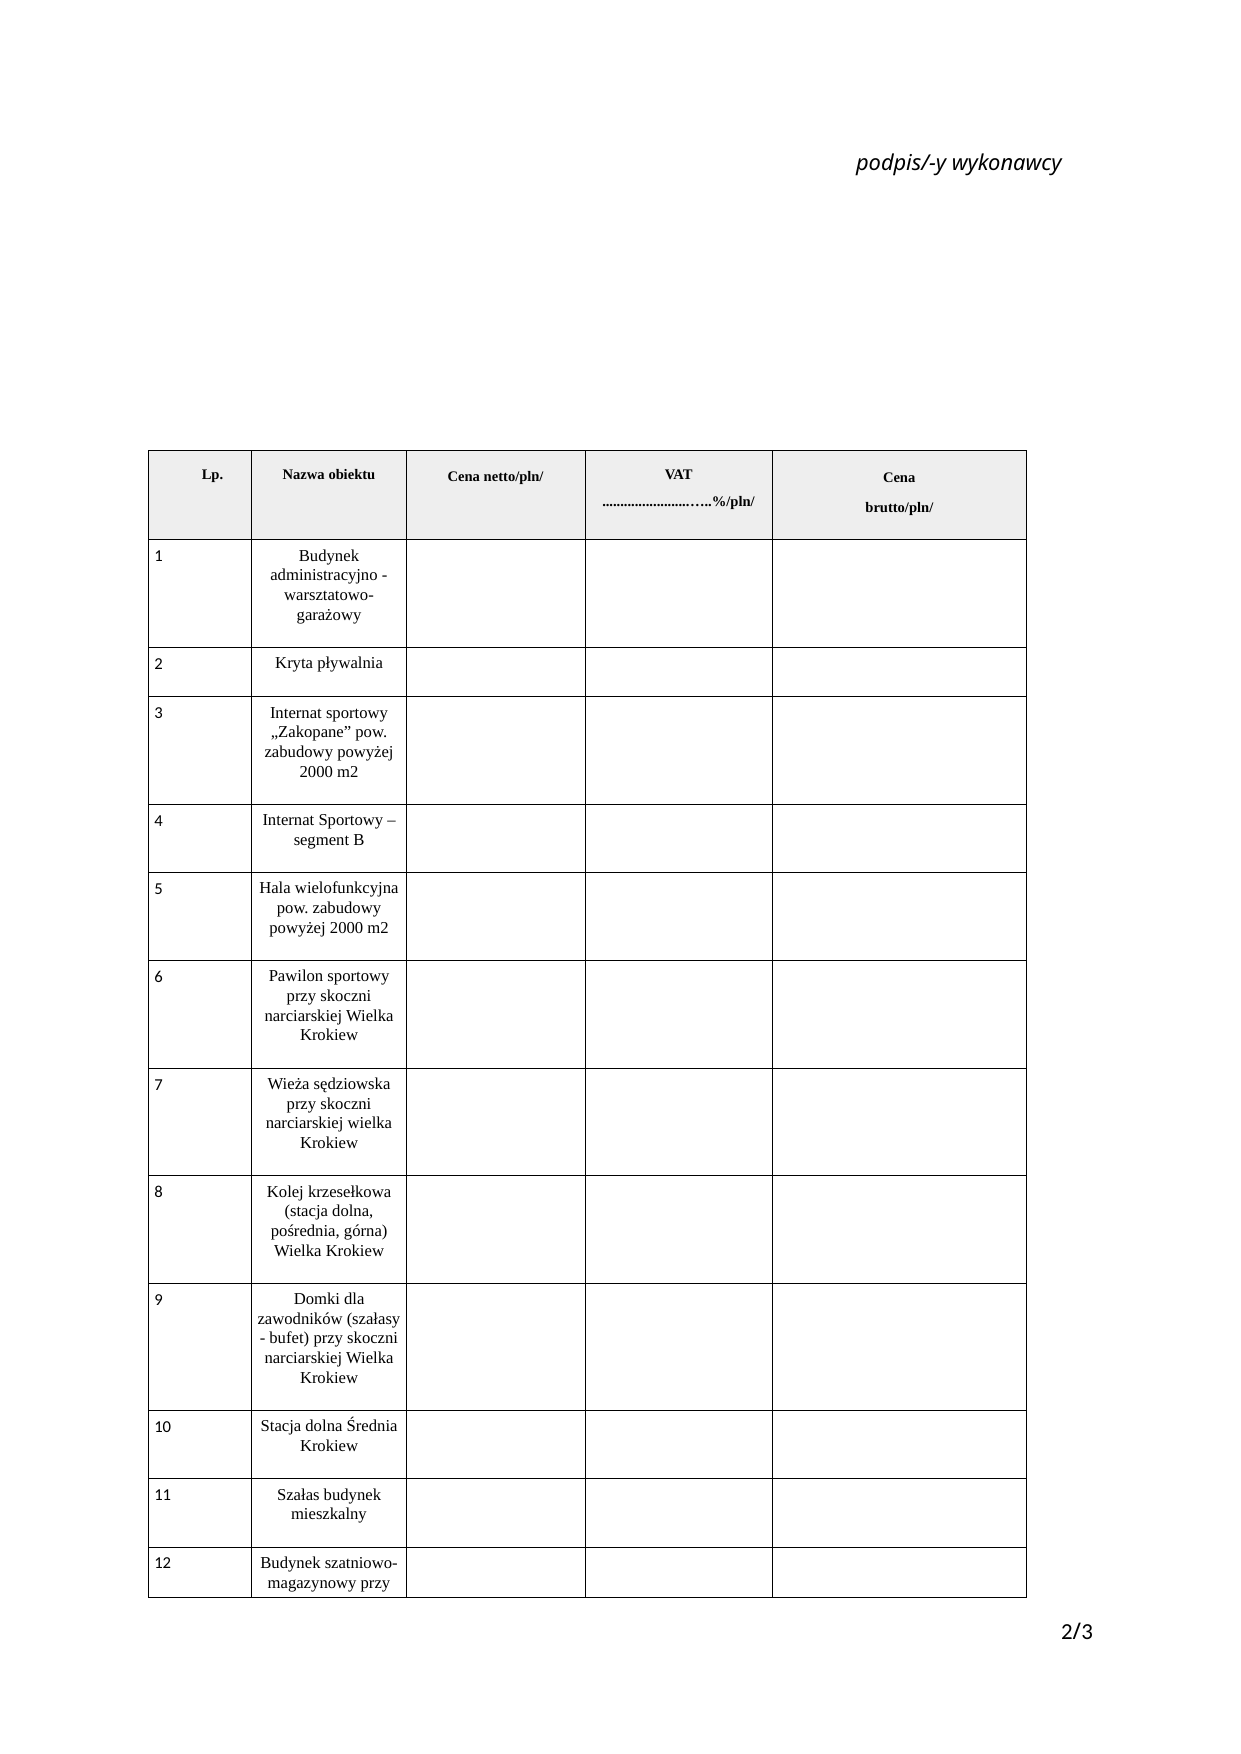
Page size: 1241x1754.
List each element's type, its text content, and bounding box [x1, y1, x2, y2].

table_cell Hala wielofunkcyjna pow. zabudowy powyżej 2000 m2 [252, 873, 406, 960]
table_cell [773, 873, 1026, 960]
table_cell [773, 1284, 1026, 1410]
table_cell 7 [149, 1069, 251, 1175]
table_cell [586, 697, 772, 804]
table_cell Budynek administracyjno -warsztatowo- garażowy [252, 540, 406, 647]
table_cell [773, 1069, 1026, 1175]
table_cell Domki dla zawodników (szałasy - bufet) przy skoczni narciarskiej Wielka Krokiew [252, 1284, 406, 1410]
table_cell [407, 1069, 585, 1175]
table_cell [586, 1411, 772, 1478]
table_header Lp. [149, 451, 251, 539]
table_cell Internat sportowy „Zakopane” pow. zabudowy powyżej 2000 m2 [252, 697, 406, 804]
table_header VAT …..%/pln/ [586, 451, 772, 539]
table_cell [586, 1548, 772, 1597]
table_cell 10 [149, 1411, 251, 1478]
table_cell 11 [149, 1479, 251, 1546]
table_cell 5 [149, 873, 251, 960]
table_cell [586, 540, 772, 647]
table_cell [773, 1479, 1026, 1546]
table_cell [773, 697, 1026, 804]
table_cell [407, 961, 585, 1067]
table_cell [773, 805, 1026, 872]
table_cell 2 [149, 648, 251, 696]
table_cell [586, 873, 772, 960]
table_cell [407, 697, 585, 804]
table_cell [586, 961, 772, 1067]
table_cell [407, 1411, 585, 1478]
table_cell [586, 805, 772, 872]
table_cell 4 [149, 805, 251, 872]
table_cell [586, 1479, 772, 1546]
table_cell [407, 1176, 585, 1283]
table_cell Szałas budynek mieszkalny [252, 1479, 406, 1546]
table_cell [586, 648, 772, 696]
table_cell Kryta pływalnia [252, 648, 406, 696]
table_cell [407, 1479, 585, 1546]
table_cell [773, 1411, 1026, 1478]
table_cell [407, 805, 585, 872]
table_cell [407, 648, 585, 696]
table_header Cena netto/pln/ [407, 451, 585, 539]
table_cell [586, 1176, 772, 1283]
table_cell Wieża sędziowska przy skoczni narciarskiej wielka Krokiew [252, 1069, 406, 1175]
table_cell [407, 1284, 585, 1410]
table_cell Internat Sportowy – segment B [252, 805, 406, 872]
table_cell Pawilon sportowy przy skoczni narciarskiej Wielka Krokiew [252, 961, 406, 1067]
table_cell 8 [149, 1176, 251, 1283]
table_cell [407, 1548, 585, 1597]
table_cell [407, 873, 585, 960]
table_header Cena brutto/pln/ [773, 451, 1026, 539]
table_cell [773, 1548, 1026, 1597]
table_cell [773, 648, 1026, 696]
table_cell 9 [149, 1284, 251, 1410]
table_cell Kolej krzesełkowa (stacja dolna, pośrednia, górna) Wielka Krokiew [252, 1176, 406, 1283]
table_cell [586, 1069, 772, 1175]
table_cell [773, 1176, 1026, 1283]
table_cell 12 [149, 1548, 251, 1597]
table_cell [773, 961, 1026, 1067]
table_cell 1 [149, 540, 251, 647]
table_cell [586, 1284, 772, 1410]
table_cell Budynek szatniowo-magazynowy przy [252, 1548, 406, 1597]
text podpis/-y wykonawcy [827, 147, 1093, 177]
table_cell Stacja dolna Średnia Krokiew [252, 1411, 406, 1478]
table_cell 3 [149, 697, 251, 804]
table_cell [773, 540, 1026, 647]
table_cell 6 [149, 961, 251, 1067]
table_cell [407, 540, 585, 647]
table_header Nazwa obiektu [252, 451, 406, 539]
